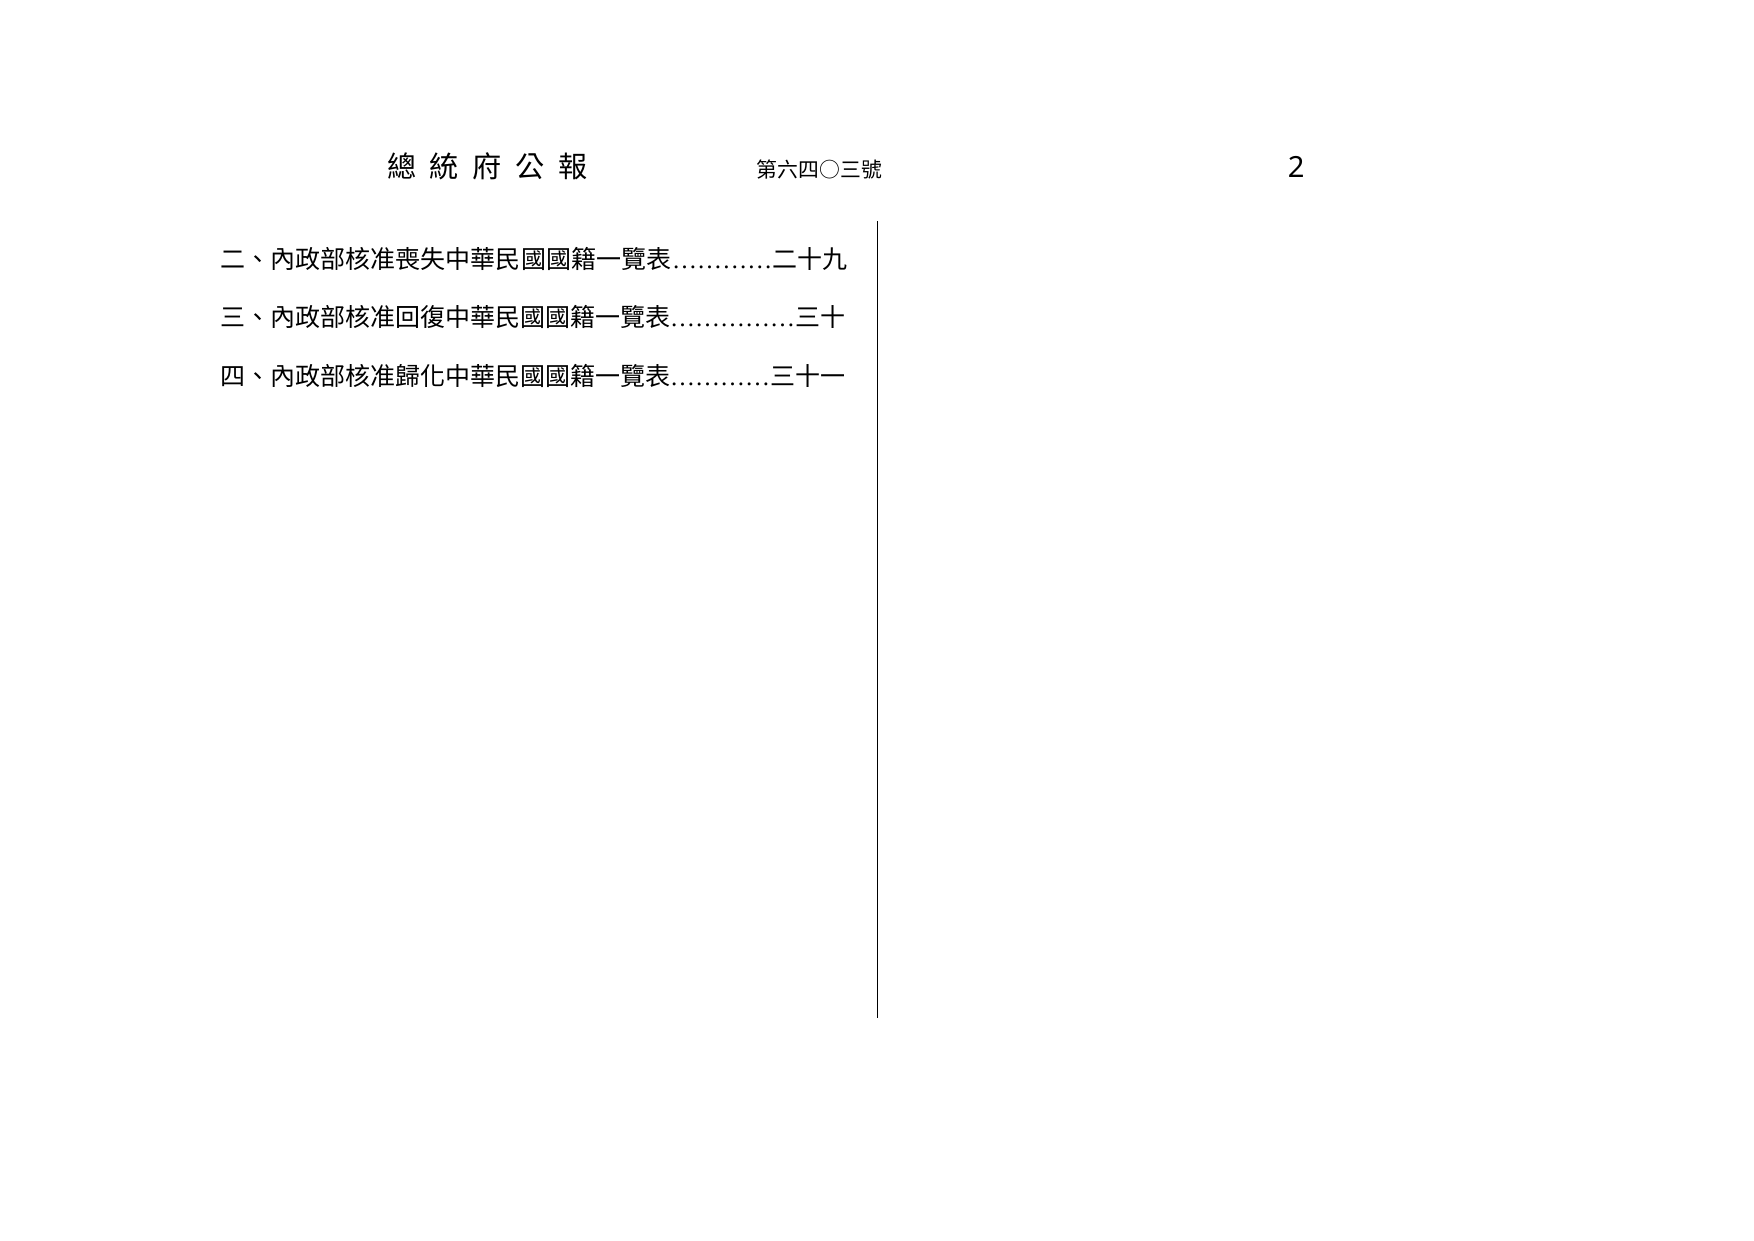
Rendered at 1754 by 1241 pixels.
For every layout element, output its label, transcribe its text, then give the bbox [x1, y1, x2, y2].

list 內政部核准喪失中華民國國籍一覽表…………二十九 [220, 222, 847, 280]
list 內政部核准歸化中華民國國籍一覽表…………三十一 [220, 338, 847, 397]
list 內政部核准回復中華民國國籍一覽表……………三十 [220, 280, 847, 338]
